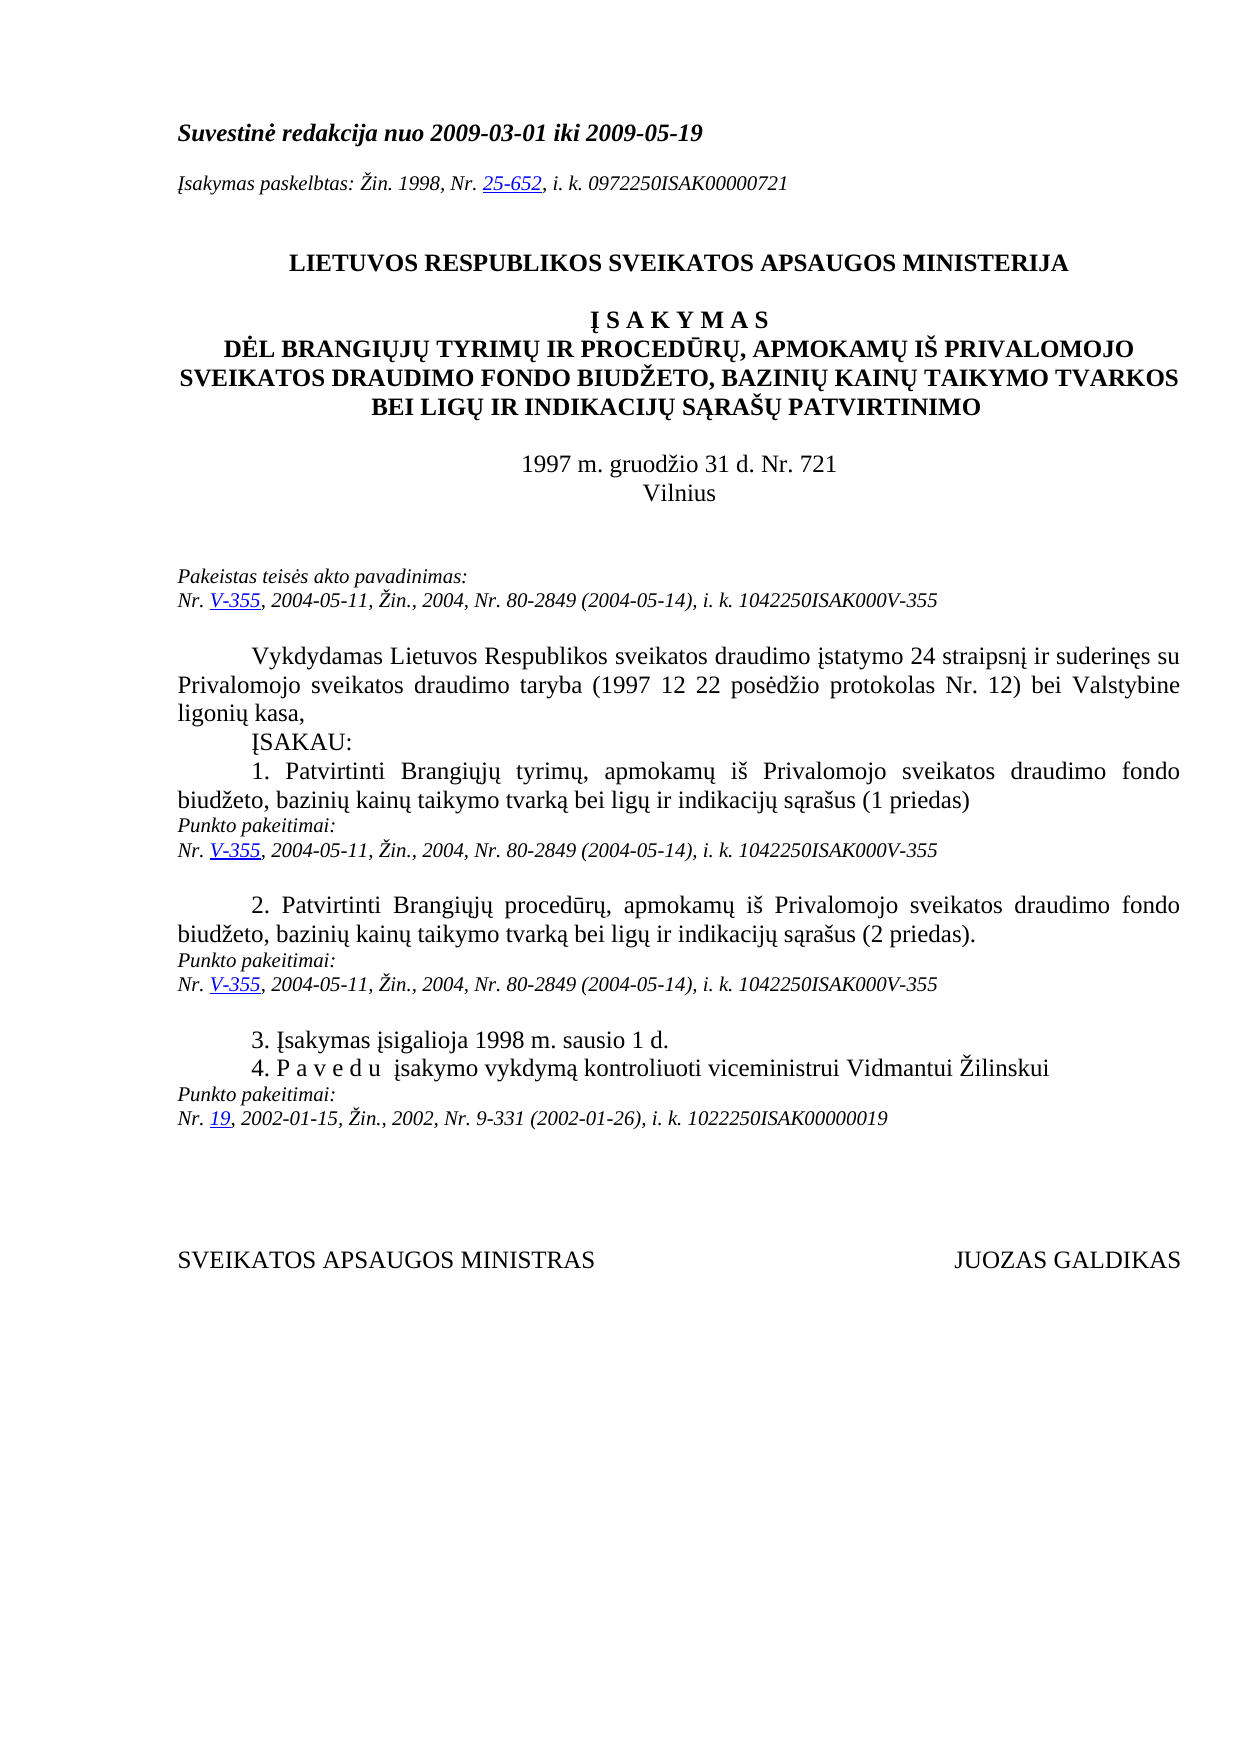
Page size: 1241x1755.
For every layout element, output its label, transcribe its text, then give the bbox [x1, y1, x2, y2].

text Punkto pakeitimai: [177, 1082, 1181, 1106]
text Pakeistas teisės akto pavadinimas: [177, 564, 1181, 588]
text Nr. 19, 2002-01-15, Žin., 2002, Nr. 9-331 (2002-01-26), i. k. 1022250ISAK00000019 [177, 1106, 1181, 1130]
text SVEIKATOS APSAUGOS MINISTRAS JUOZAS GALDIKAS [177, 1245, 1181, 1274]
text ĮSAKAU: [177, 727, 1181, 756]
text Į S A K Y M A S [177, 305, 1181, 334]
text 2. Patvirtinti Brangiųjų procedūrų, apmokamų iš Privalomojo sveikatos draudimo fondo biudžeto, bazinių kainų taikymo tvarką bei ligų ir indikacijų sąrašus (2 priedas). [177, 890, 1181, 948]
text LIETUVOS RESPUBLIKOS SVEIKATOS APSAUGOS MINISTERIJA [177, 248, 1181, 277]
text 1997 m. gruodžio 31 d. Nr. 721 [177, 449, 1181, 478]
text Suvestinė redakcija nuo 2009-03-01 iki 2009-05-19 [177, 118, 1181, 147]
text Punkto pakeitimai: [177, 948, 1181, 972]
text Vilnius [177, 478, 1181, 507]
text 1. Patvirtinti Brangiųjų tyrimų, apmokamų iš Privalomojo sveikatos draudimo fondo biudžeto, bazinių kainų taikymo tvarką bei ligų ir indikacijų sąrašus (1 priedas) [177, 756, 1181, 813]
text Nr. V-355, 2004-05-11, Žin., 2004, Nr. 80-2849 (2004-05-14), i. k. 1042250ISAK000V-355 [177, 972, 1181, 996]
text 3. Įsakymas įsigalioja 1998 m. sausio 1 d. [177, 1025, 1181, 1053]
text Nr. V-355, 2004-05-11, Žin., 2004, Nr. 80-2849 (2004-05-14), i. k. 1042250ISAK000V-355 [177, 837, 1181, 862]
text 4. Pavedu įsakymo vykdymą kontroliuoti viceministrui Vidmantui Žilinskui [177, 1053, 1181, 1082]
text Vykdydamas Lietuvos Respublikos sveikatos draudimo įstatymo 24 straipsnį ir suderinęs su Privalomojo sveikatos draudimo taryba (1997 12 22 posėdžio protokolas Nr. 12) bei Valstybine ligonių kasa, [177, 641, 1181, 727]
text DĖL BRANGIŲJŲ TYRIMŲ IR PROCEDŪRŲ, APMOKAMŲ IŠ PRIVALOMOJO SVEIKATOS DRAUDIMO FONDO BIUDŽETO, BAZINIŲ KAINŲ TAIKYMO TVARKOS BEI LIGŲ IR INDIKACIJŲ SĄRAŠŲ PATVIRTINIMO [177, 334, 1181, 420]
text Punkto pakeitimai: [177, 813, 1181, 837]
text Nr. V-355, 2004-05-11, Žin., 2004, Nr. 80-2849 (2004-05-14), i. k. 1042250ISAK000V-355 [177, 588, 1181, 612]
text Įsakymas paskelbtas: Žin. 1998, Nr. 25-652, i. k. 0972250ISAK00000721 [177, 171, 1181, 195]
